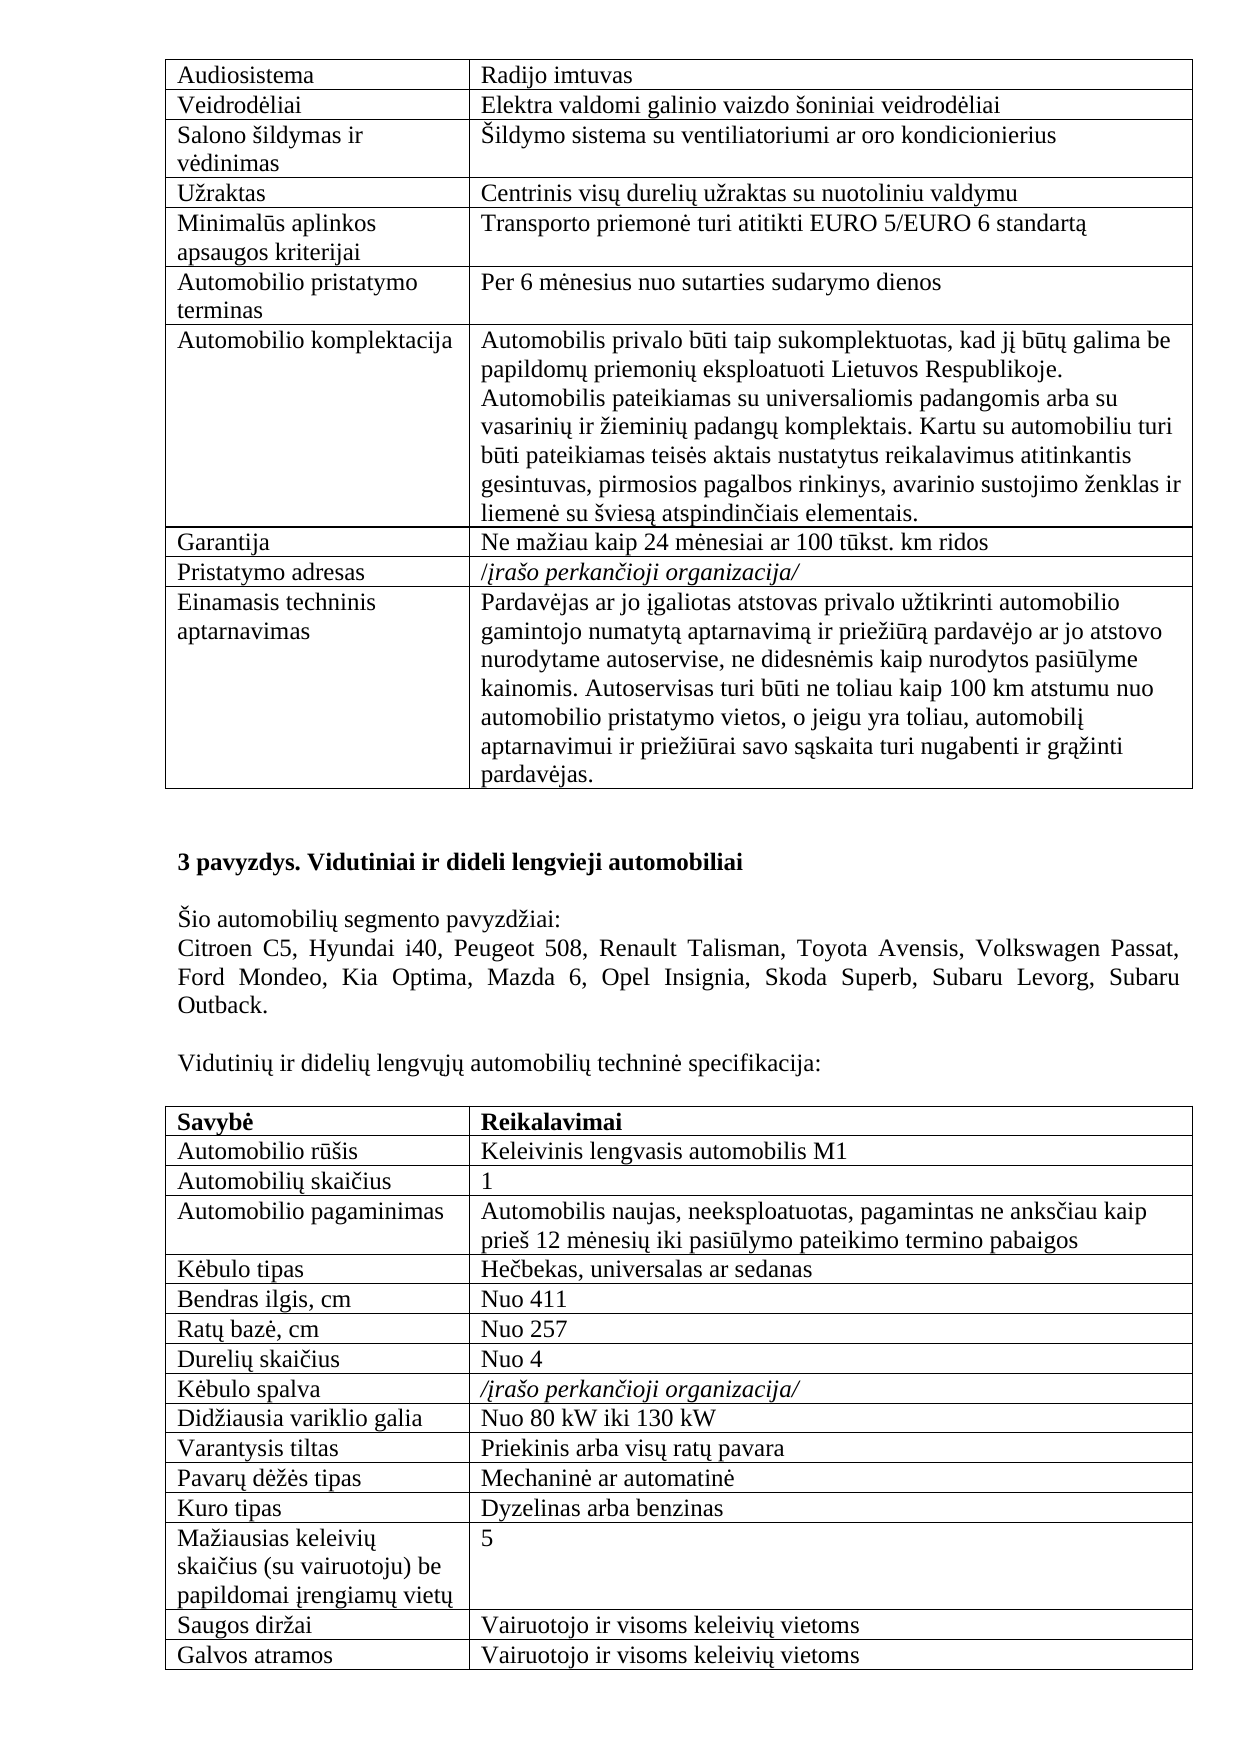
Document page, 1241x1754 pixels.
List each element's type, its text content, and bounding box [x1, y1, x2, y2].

table_cell Vairuotojo ir visoms keleivių vietoms [470, 1610, 1192, 1639]
table_cell Didžiausia variklio galia [166, 1404, 469, 1432]
table_header Savybė [166, 1107, 469, 1135]
table_cell 1 [470, 1166, 1192, 1195]
table_cell Transporto priemonė turi atitikti EURO 5/EURO 6 standartą [470, 208, 1192, 266]
table_cell Keleivinis lengvasis automobilis M1 [470, 1136, 1192, 1165]
table_cell Elektra valdomi galinio vaizdo šoniniai veidrodėliai [470, 90, 1192, 119]
table_cell Veidrodėliai [166, 90, 469, 119]
table_cell Užraktas [166, 178, 469, 207]
table_cell Galvos atramos [166, 1640, 469, 1668]
text Šio automobilių segmento pavyzdžiai: [177, 904, 1181, 933]
table_header Reikalavimai [470, 1107, 1192, 1135]
table_cell Varantysis tiltas [166, 1433, 469, 1462]
table_cell 5 [470, 1523, 1192, 1609]
table_cell Pardavėjas ar jo įgaliotas atstovas privalo užtikrinti automobilio gamintojo numatytą aptarnavimą ir priežiūrą pardavėjo ar jo atstovo nurodytame autoservise, ne didesnėmis kaip nurodytos pasiūlyme kainomis. Autoservisas turi būti ne toliau kaip 100 km atstumu nuo automobilio pristatymo vietos, o jeigu yra toliau, automobilį aptarnavimui ir priežiūrai savo sąskaita turi nugabenti ir grąžinti pardavėjas. [470, 587, 1192, 788]
text 3 pavyzdys. Vidutiniai ir dideli lengvieji automobiliai [177, 847, 1181, 876]
table_cell Automobilių skaičius [166, 1166, 469, 1195]
table_cell Šildymo sistema su ventiliatoriumi ar oro kondicionierius [470, 120, 1192, 177]
table_cell Nuo 4 [470, 1344, 1192, 1373]
table_cell Kuro tipas [166, 1493, 469, 1522]
table_cell Salono šildymas ir vėdinimas [166, 120, 469, 177]
text Citroen C5, Hyundai i40, Peugeot 508, Renault Talisman, Toyota Avensis, Volkswagen Passat, Ford Mondeo, Kia Optima, Mazda 6, Opel Insignia, Skoda Superb, Subaru Levorg, Subaru Outback. [177, 933, 1181, 1019]
table_cell /įrašo perkančioji organizacija/ [470, 1374, 1192, 1402]
table_cell Einamasis techninis aptarnavimas [166, 587, 469, 788]
table_cell Dyzelinas arba benzinas [470, 1493, 1192, 1522]
table_cell Automobilio pagaminimas [166, 1196, 469, 1253]
table_cell Automobilio rūšis [166, 1136, 469, 1165]
table_cell Pristatymo adresas [166, 557, 469, 586]
table_cell /įrašo perkančioji organizacija/ [470, 557, 1192, 586]
table_cell Ne mažiau kaip 24 mėnesiai ar 100 tūkst. km ridos [470, 528, 1192, 556]
table_cell Centrinis visų durelių užraktas su nuotoliniu valdymu [470, 178, 1192, 207]
table_cell Nuo 411 [470, 1284, 1192, 1313]
table_cell Minimalūs aplinkos apsaugos kriterijai [166, 208, 469, 266]
table_cell Bendras ilgis, cm [166, 1284, 469, 1313]
table_cell Automobilio pristatymo terminas [166, 267, 469, 324]
table_cell Radijo imtuvas [470, 60, 1192, 89]
text Vidutinių ir didelių lengvųjų automobilių techninė specifikacija: [177, 1048, 1181, 1077]
table_cell Automobilis privalo būti taip sukomplektuotas, kad jį būtų galima be papildomų priemonių eksploatuoti Lietuvos Respublikoje. Automobilis pateikiamas su universaliomis padangomis arba su vasarinių ir žieminių padangų komplektais. Kartu su automobiliu turi būti pateikiamas teisės aktais nustatytus reikalavimus atitinkantis gesintuvas, pirmosios pagalbos rinkinys, avarinio sustojimo ženklas ir liemenė su šviesą atspindinčiais elementais. [470, 325, 1192, 526]
table_cell Audiosistema [166, 60, 469, 89]
table_cell Vairuotojo ir visoms keleivių vietoms [470, 1640, 1192, 1668]
table_cell Nuo 257 [470, 1314, 1192, 1343]
table_cell Kėbulo spalva [166, 1374, 469, 1402]
table_cell Priekinis arba visų ratų pavara [470, 1433, 1192, 1462]
table_cell Hečbekas, universalas ar sedanas [470, 1255, 1192, 1283]
table_cell Automobilis naujas, neeksploatuotas, pagamintas ne anksčiau kaip prieš 12 mėnesių iki pasiūlymo pateikimo termino pabaigos [470, 1196, 1192, 1253]
table_cell Automobilio komplektacija [166, 325, 469, 526]
table_cell Garantija [166, 528, 469, 556]
table_cell Pavarų dėžės tipas [166, 1463, 469, 1492]
table_cell Saugos diržai [166, 1610, 469, 1639]
table_cell Kėbulo tipas [166, 1255, 469, 1283]
table_cell Per 6 mėnesius nuo sutarties sudarymo dienos [470, 267, 1192, 324]
table_cell Nuo 80 kW iki 130 kW [470, 1404, 1192, 1432]
table_cell Mažiausias keleivių skaičius (su vairuotoju) be papildomai įrengiamų vietų [166, 1523, 469, 1609]
table_cell Mechaninė ar automatinė [470, 1463, 1192, 1492]
table_cell Ratų bazė, cm [166, 1314, 469, 1343]
table_cell Durelių skaičius [166, 1344, 469, 1373]
